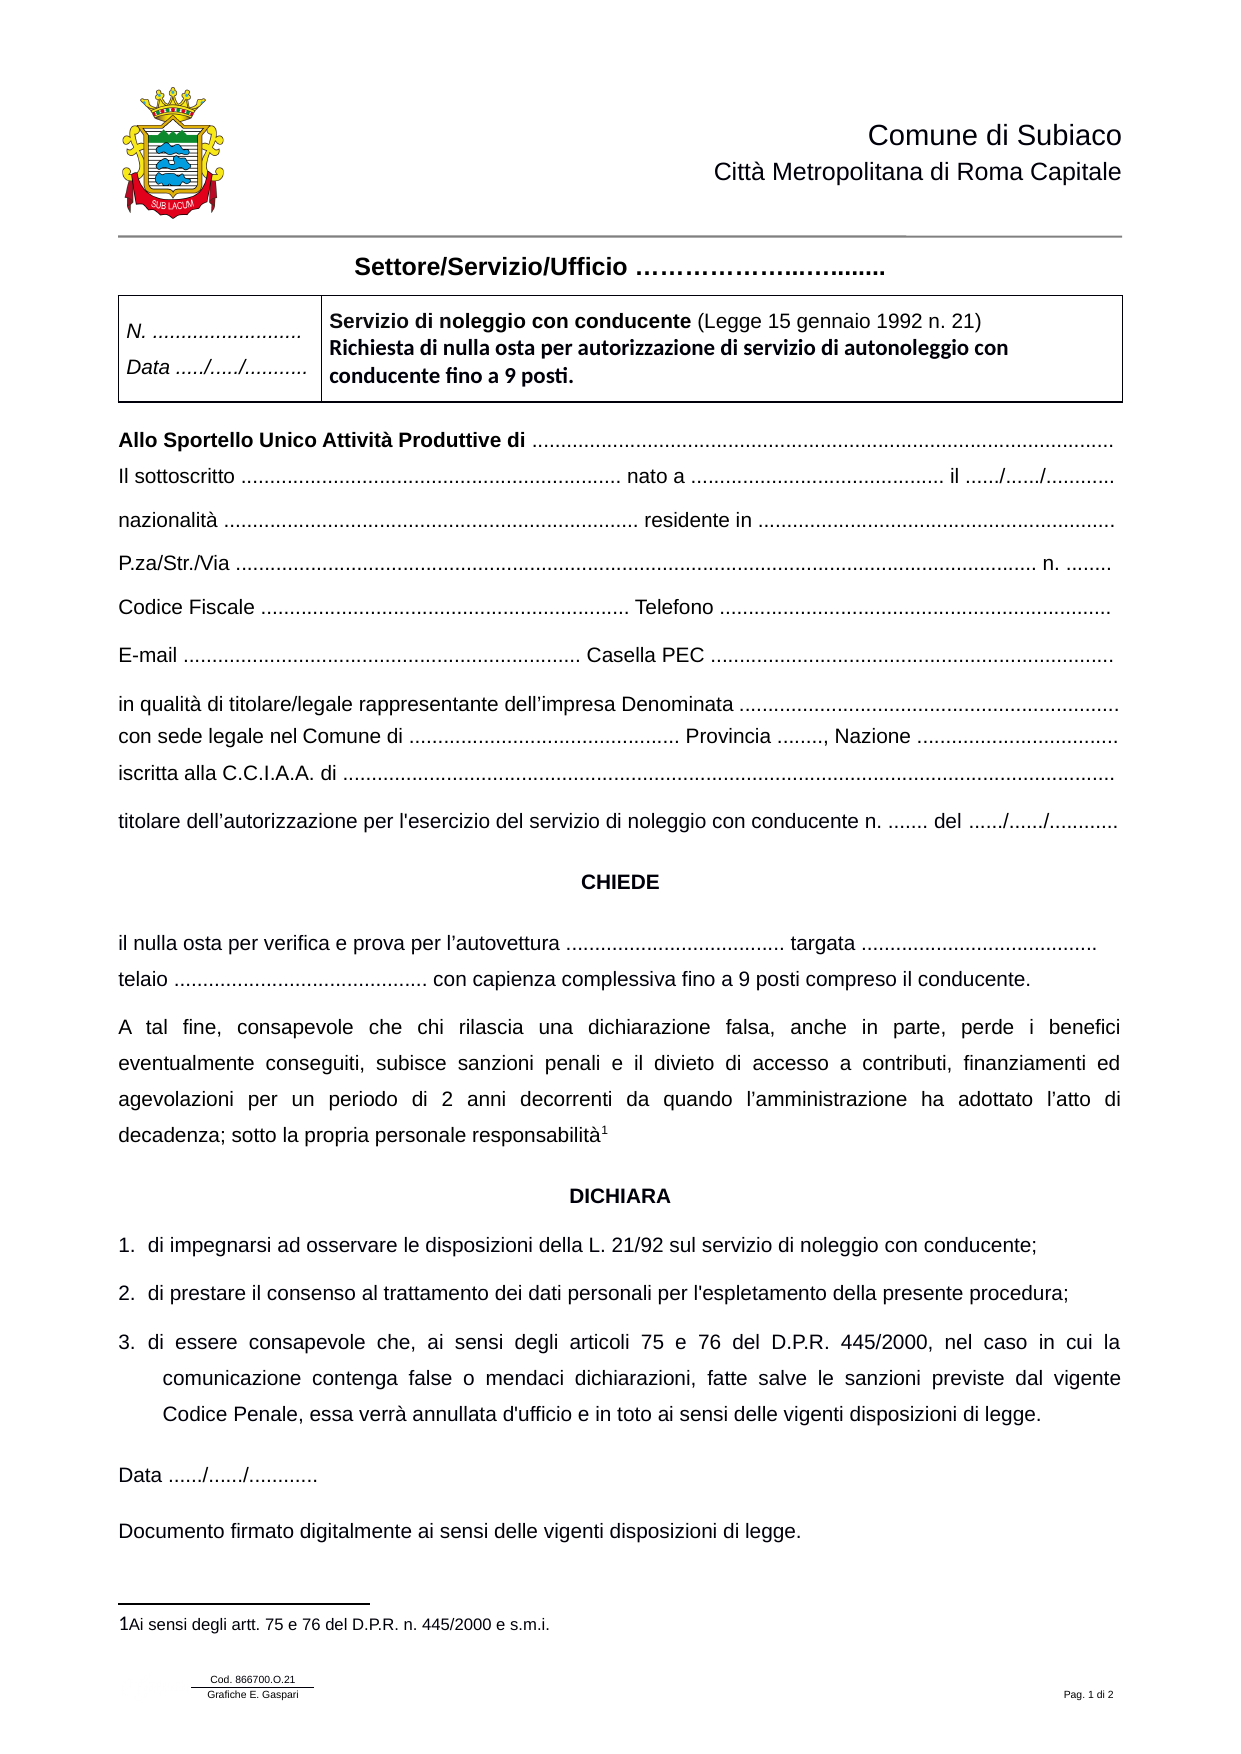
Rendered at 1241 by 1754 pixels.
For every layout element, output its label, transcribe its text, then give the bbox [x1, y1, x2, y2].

table_header Servizio di noleggio con conducente (Legge 15 gennaio 1992 n. 21) Richiesta di nulla osta per autorizzazione di servizio di autonoleggio con conducente fino a 9 posti. [322, 296, 1122, 401]
subtitle di impegnarsi ad osservare le disposizioni della L. 21/92 sul servizio di noleggio con conducente; [118, 1233, 1122, 1257]
text P.za/Str./Via ........................................................................................................................................... n. ........ [118, 551, 1122, 575]
picture [122, 87, 224, 219]
text Codice Fiscale ................................................................ Telefono .................................................................... [118, 595, 1122, 619]
table_header N. .......................... Data ...../...../........... [119, 296, 321, 401]
text E-mail ..................................................................... Casella PEC ...................................................................... [118, 643, 1122, 667]
text con sede legale nel Comune di ............................................... Provincia ........, Nazione ................................... [118, 724, 1122, 748]
text il nulla osta per verifica e prova per l’autovettura ...................................... targata ......................................... telaio ............................................ con capienza complessiva fino a 9 posti compreso il conducente. [118, 931, 1122, 991]
text Settore/Servizio/Ufficio ………………...…........ [118, 252, 1122, 281]
text in qualità di titolare/legale rappresentante dell’impresa Denominata .................................................................. [118, 692, 1122, 716]
text titolare dell’autorizzazione per l'esercizio del servizio di noleggio con conducente n. ....... del ....../....../............ [118, 809, 1122, 833]
subtitle di prestare il consenso al trattamento dei dati personali per l'espletamento della presente procedura; [118, 1281, 1122, 1305]
text A tal fine, consapevole che chi rilascia una dichiarazione falsa, anche in parte, perde i benefici eventualmente conseguiti, subisce sanzioni penali e il divieto di accesso a contributi, finanziamenti ed agevolazioni per un periodo di 2 anni decorrenti da quando l’amministrazione ha adottato l’atto di decadenza; sotto la propria personale responsabilità [118, 1015, 1122, 1147]
text Comune di Subiaco [224, 118, 1122, 152]
text CHIEDE [118, 870, 1122, 894]
text Data ....../....../............ [118, 1462, 1122, 1486]
subtitle DICHIARA [118, 1184, 1122, 1208]
text Documento firmato digitalmente ai sensi delle vigenti disposizioni di legge. [118, 1519, 1122, 1543]
text Il sottoscritto .................................................................. nato a ............................................ il ....../....../............ [118, 464, 1122, 488]
text Ai sensi degli artt. 75 e 76 del D.P.R. n. 445/2000 e s.m.i. [118, 1610, 1122, 1636]
subtitle di essere consapevole che, ai sensi degli articoli 75 e 76 del D.P.R. 445/2000, nel caso in cui la comunicazione contenga false o mendaci dichiarazioni, fatte salve le sanzioni previste dal vigente Codice Penale, essa verrà annullata d'ufficio e in toto ai sensi delle vigenti disposizioni di legge. [118, 1330, 1122, 1426]
text Allo Sportello Unico Attività Produttive di ..................................................................................................... [118, 427, 1122, 451]
text iscritta alla C.C.I.A.A. di ...................................................................................................................................... [118, 760, 1122, 784]
text nazionalità ........................................................................ residente in .............................................................. [118, 507, 1122, 531]
text Città Metropolitana di Roma Capitale [224, 157, 1122, 185]
